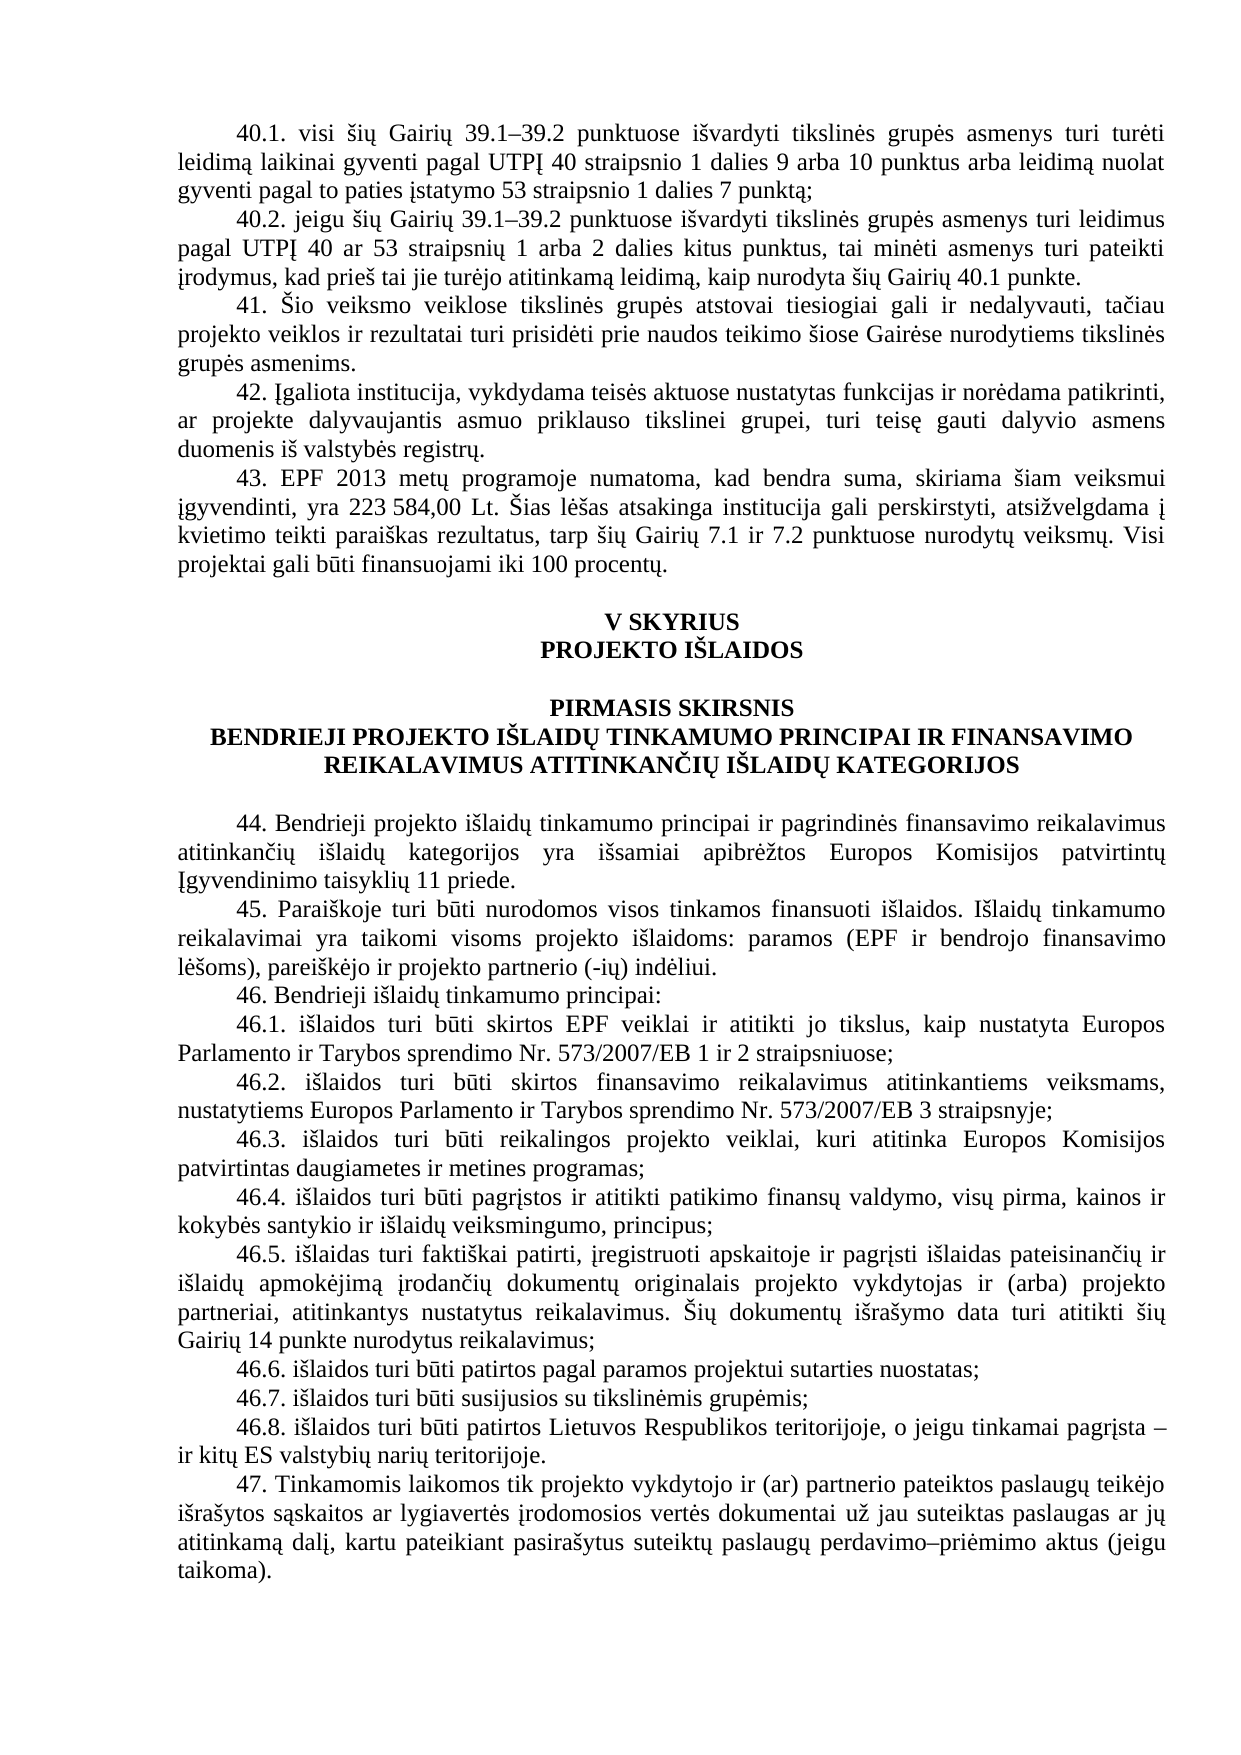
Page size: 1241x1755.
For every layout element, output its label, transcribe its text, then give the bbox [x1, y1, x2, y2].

text 44. Bendrieji projekto išlaidų tinkamumo principai ir pagrindinės finansavimo reikalavimus atitinkančių išlaidų kategorijos yra išsamiai apibrėžtos Europos Komisijos patvirtintų Įgyvendinimo taisyklių 11 priede. [177, 808, 1166, 894]
text PIRMASIS SKIRSNIS [177, 693, 1166, 722]
text 46.4. išlaidos turi būti pagrįstos ir atitikti patikimo finansų valdymo, visų pirma, kainos ir kokybės santykio ir išlaidų veiksmingumo, principus; [177, 1182, 1166, 1239]
text 46.3. išlaidos turi būti reikalingos projekto veiklai, kuri atitinka Europos Komisijos patvirtintas daugiametes ir metines programas; [177, 1124, 1166, 1182]
text 41. Šio veiksmo veiklose tikslinės grupės atstovai tiesiogiai gali ir nedalyvauti, tačiau projekto veiklos ir rezultatai turi prisidėti prie naudos teikimo šiose Gairėse nurodytiems tikslinės grupės asmenims. [177, 291, 1166, 377]
text 47. Tinkamomis laikomos tik projekto vykdytojo ir (ar) partnerio pateiktos paslaugų teikėjo išrašytos sąskaitos ar lygiavertės įrodomosios vertės dokumentai už jau suteiktas paslaugas ar jų atitinkamą dalį, kartu pateikiant pasirašytus suteiktų paslaugų perdavimo–priėmimo aktus (jeigu taikoma). [177, 1469, 1166, 1584]
text 46.5. išlaidas turi faktiškai patirti, įregistruoti apskaitoje ir pagrįsti išlaidas pateisinančių ir išlaidų apmokėjimą įrodančių dokumentų originalais projekto vykdytojas ir (arba) projekto partneriai, atitinkantys nustatytus reikalavimus. Šių dokumentų išrašymo data turi atitikti šių Gairių 14 punkte nurodytus reikalavimus; [177, 1239, 1166, 1354]
text 46.1. išlaidos turi būti skirtos EPF veiklai ir atitikti jo tikslus, kaip nustatyta Europos Parlamento ir Tarybos sprendimo Nr. 573/2007/EB 1 ir 2 straipsniuose; [177, 1009, 1166, 1067]
text 42. Įgaliota institucija, vykdydama teisės aktuose nustatytas funkcijas ir norėdama patikrinti, ar projekte dalyvaujantis asmuo priklauso tikslinei grupei, turi teisę gauti dalyvio asmens duomenis iš valstybės registrų. [177, 377, 1166, 463]
text BENDRIEJI PROJEKTO IŠLAIDŲ TINKAMUMO PRINCIPAI IR FINANSAVIMO REIKALAVIMUS ATITINKANČIŲ IŠLAIDŲ KATEGORIJOS [177, 722, 1166, 779]
text 40.1. visi šių Gairių 39.1–39.2 punktuose išvardyti tikslinės grupės asmenys turi turėti leidimą laikinai gyventi pagal UTPĮ 40 straipsnio 1 dalies 9 arba 10 punktus arba leidimą nuolat gyventi pagal to paties įstatymo 53 straipsnio 1 dalies 7 punktą; [177, 118, 1166, 204]
text 43. EPF 2013 metų programoje numatoma, kad bendra suma, skiriama šiam veiksmui įgyvendinti, yra 223 584,00 Lt. Šias lėšas atsakinga institucija gali perskirstyti, atsižvelgdama į kvietimo teikti paraiškas rezultatus, tarp šių Gairių 7.1 ir 7.2 punktuose nurodytų veiksmų. Visi projektai gali būti finansuojami iki 100 procentų. [177, 463, 1166, 578]
text 46.2. išlaidos turi būti skirtos finansavimo reikalavimus atitinkantiems veiksmams, nustatytiems Europos Parlamento ir Tarybos sprendimo Nr. 573/2007/EB 3 straipsnyje; [177, 1067, 1166, 1124]
text 46.8. išlaidos turi būti patirtos Lietuvos Respublikos teritorijoje, o jeigu tinkamai pagrįsta – ir kitų ES valstybių narių teritorijoje. [177, 1412, 1166, 1469]
text PROJEKTO IŠLAIDOS [177, 636, 1166, 664]
text 45. Paraiškoje turi būti nurodomos visos tinkamos finansuoti išlaidos. Išlaidų tinkamumo reikalavimai yra taikomi visoms projekto išlaidoms: paramos (EPF ir bendrojo finansavimo lėšoms), pareiškėjo ir projekto partnerio (-ių) indėliui. [177, 894, 1166, 981]
text 46.6. išlaidos turi būti patirtos pagal paramos projektui sutarties nuostatas; [177, 1354, 1166, 1383]
text 46. Bendrieji išlaidų tinkamumo principai: [177, 981, 1166, 1009]
text 46.7. išlaidos turi būti susijusios su tikslinėmis grupėmis; [177, 1383, 1166, 1412]
text V SKYRIUS [177, 607, 1166, 636]
text 40.2. jeigu šių Gairių 39.1–39.2 punktuose išvardyti tikslinės grupės asmenys turi leidimus pagal UTPĮ 40 ar 53 straipsnių 1 arba 2 dalies kitus punktus, tai minėti asmenys turi pateikti įrodymus, kad prieš tai jie turėjo atitinkamą leidimą, kaip nurodyta šių Gairių 40.1 punkte. [177, 204, 1166, 291]
